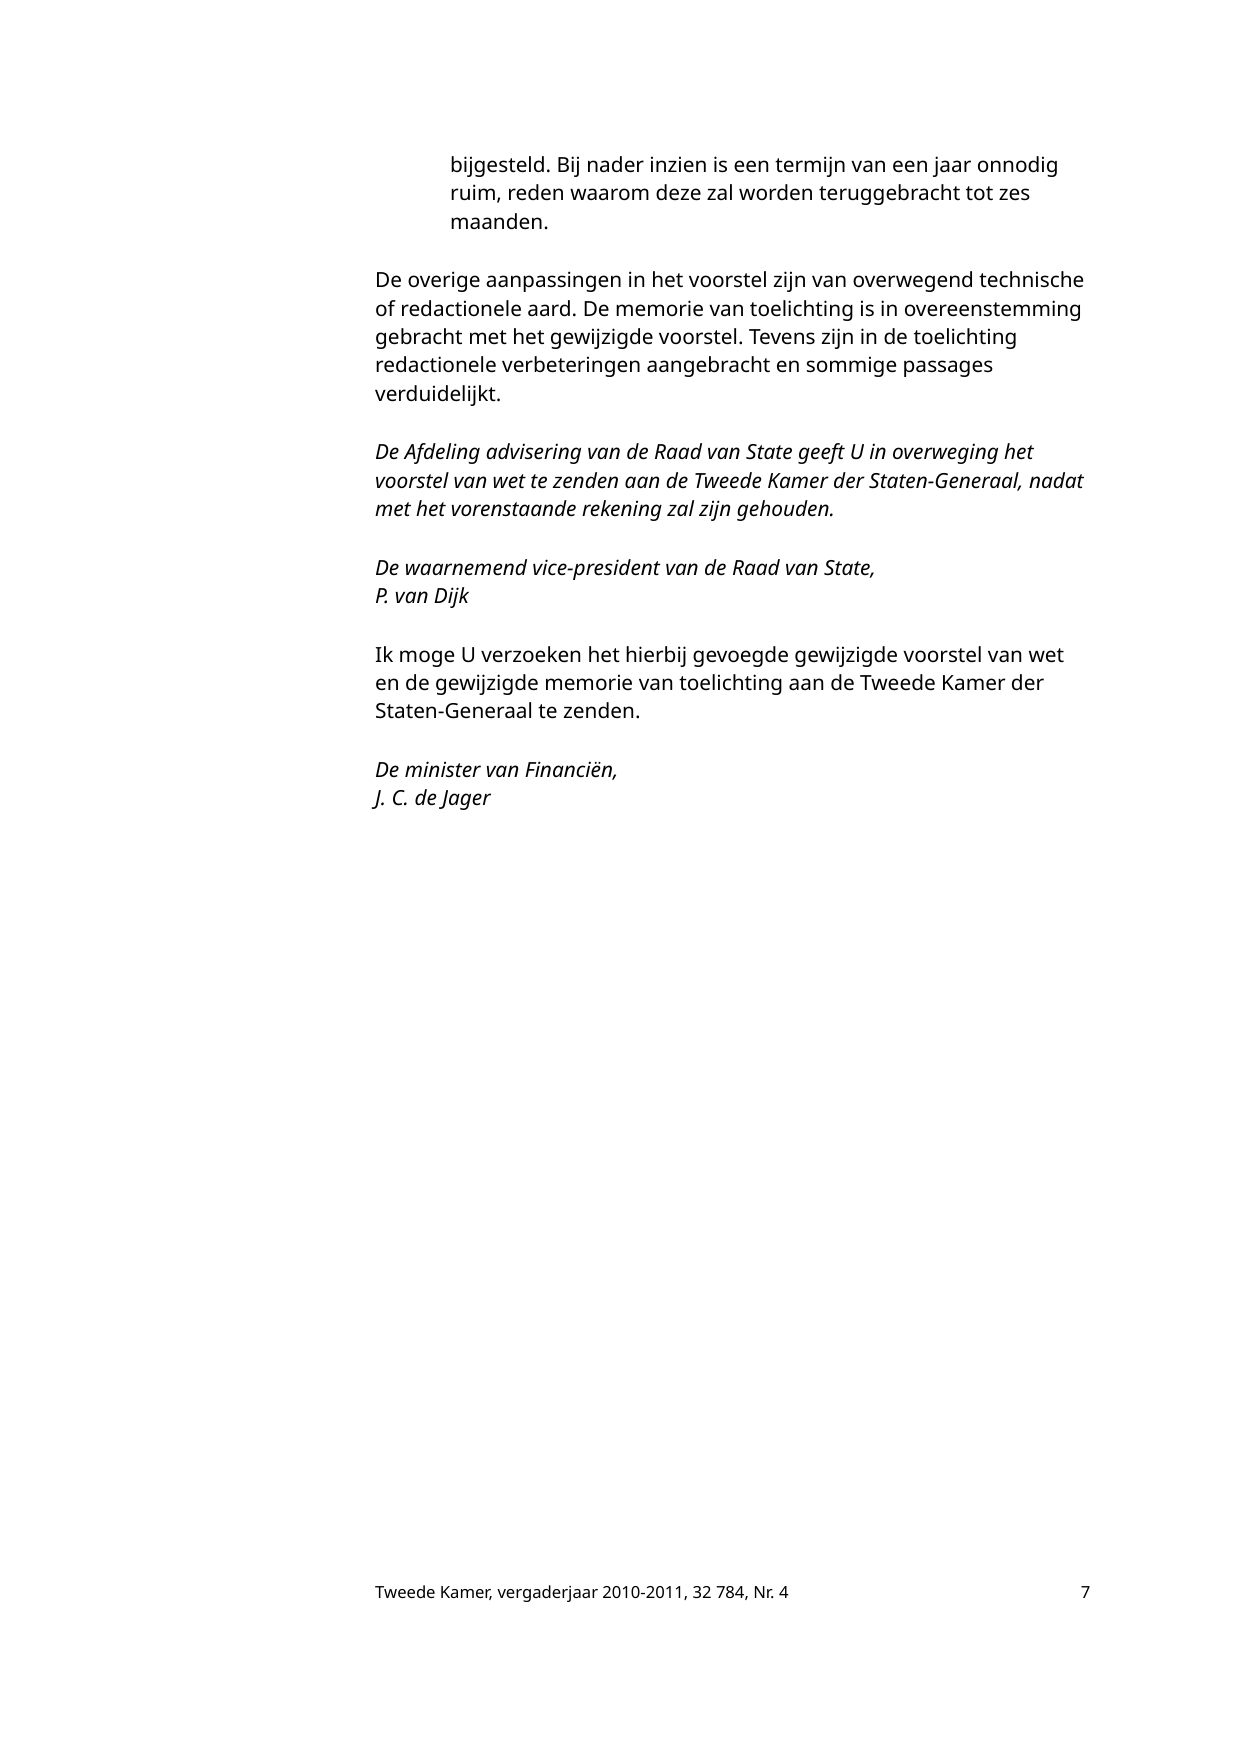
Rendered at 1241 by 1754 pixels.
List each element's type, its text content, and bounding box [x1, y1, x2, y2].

text Ik moge U verzoeken het hierbij gevoegde gewijzigde voorstel van wet en de gewijzigde memorie van toelichting aan de Tweede Kamer der Staten-Generaal te zenden. [375, 697, 1090, 782]
text De waarnemend vice-president van de Raad van State, [375, 610, 1090, 638]
text De overige aanpassingen in het voorstel zijn van overwegend technische of redactionele aard. De memorie van toelichting is in overeenstemming gebracht met het gewijzigde voorstel. Tevens zijn in de toelichting redactionele verbeteringen aangebracht en sommige passages verduidelijkt. [375, 322, 1090, 464]
text P. van Dijk [375, 638, 1090, 667]
text De minister van Financiën, [375, 812, 1090, 840]
list In hoofdstuk 10 zijn de artikelen 10:1 en 10:2 aangepast met het oog op een aantal bijzondere situaties die zich voordoen bij vergunningen die op grond van de bestaande toezichtwetten zijn verleend aan kredietaanbieders en verleners van trustdiensten (zie artikel 10:1, eerste en derde lid, en artikel 10:2, eerste lid). Ook is ervoor gekozen om de aanvankelijk in artikel 10:11 (oud) en 10:24 (oud) opgenomen specifieke bepalingen voor een gefaseerde inwerkingtreding van bepaalde nieuwe verplichtingen te vervangen door het nieuwe artikel 10:21, dat een algemene grondslag bevat voor een gefaseerde inwerkingtreding van de wet. Daarbij dient nog te worden opgemerkt dat het aanvankelijke voornemen om nieuwe verplichtingen pas een jaar later van kracht te laten worden, is bijgesteld. Bij nader inzien is een termijn van een jaar onnodig ruim, reden waarom deze zal worden teruggebracht tot zes maanden. [375, 150, 1090, 292]
text De Afdeling advisering van de Raad van State geeft U in overweging het voorstel van wet te zenden aan de Tweede Kamer der Staten-Generaal, nadat met het vorenstaande rekening zal zijn gehouden. [375, 494, 1090, 580]
text J. C. de Jager [375, 840, 1090, 869]
